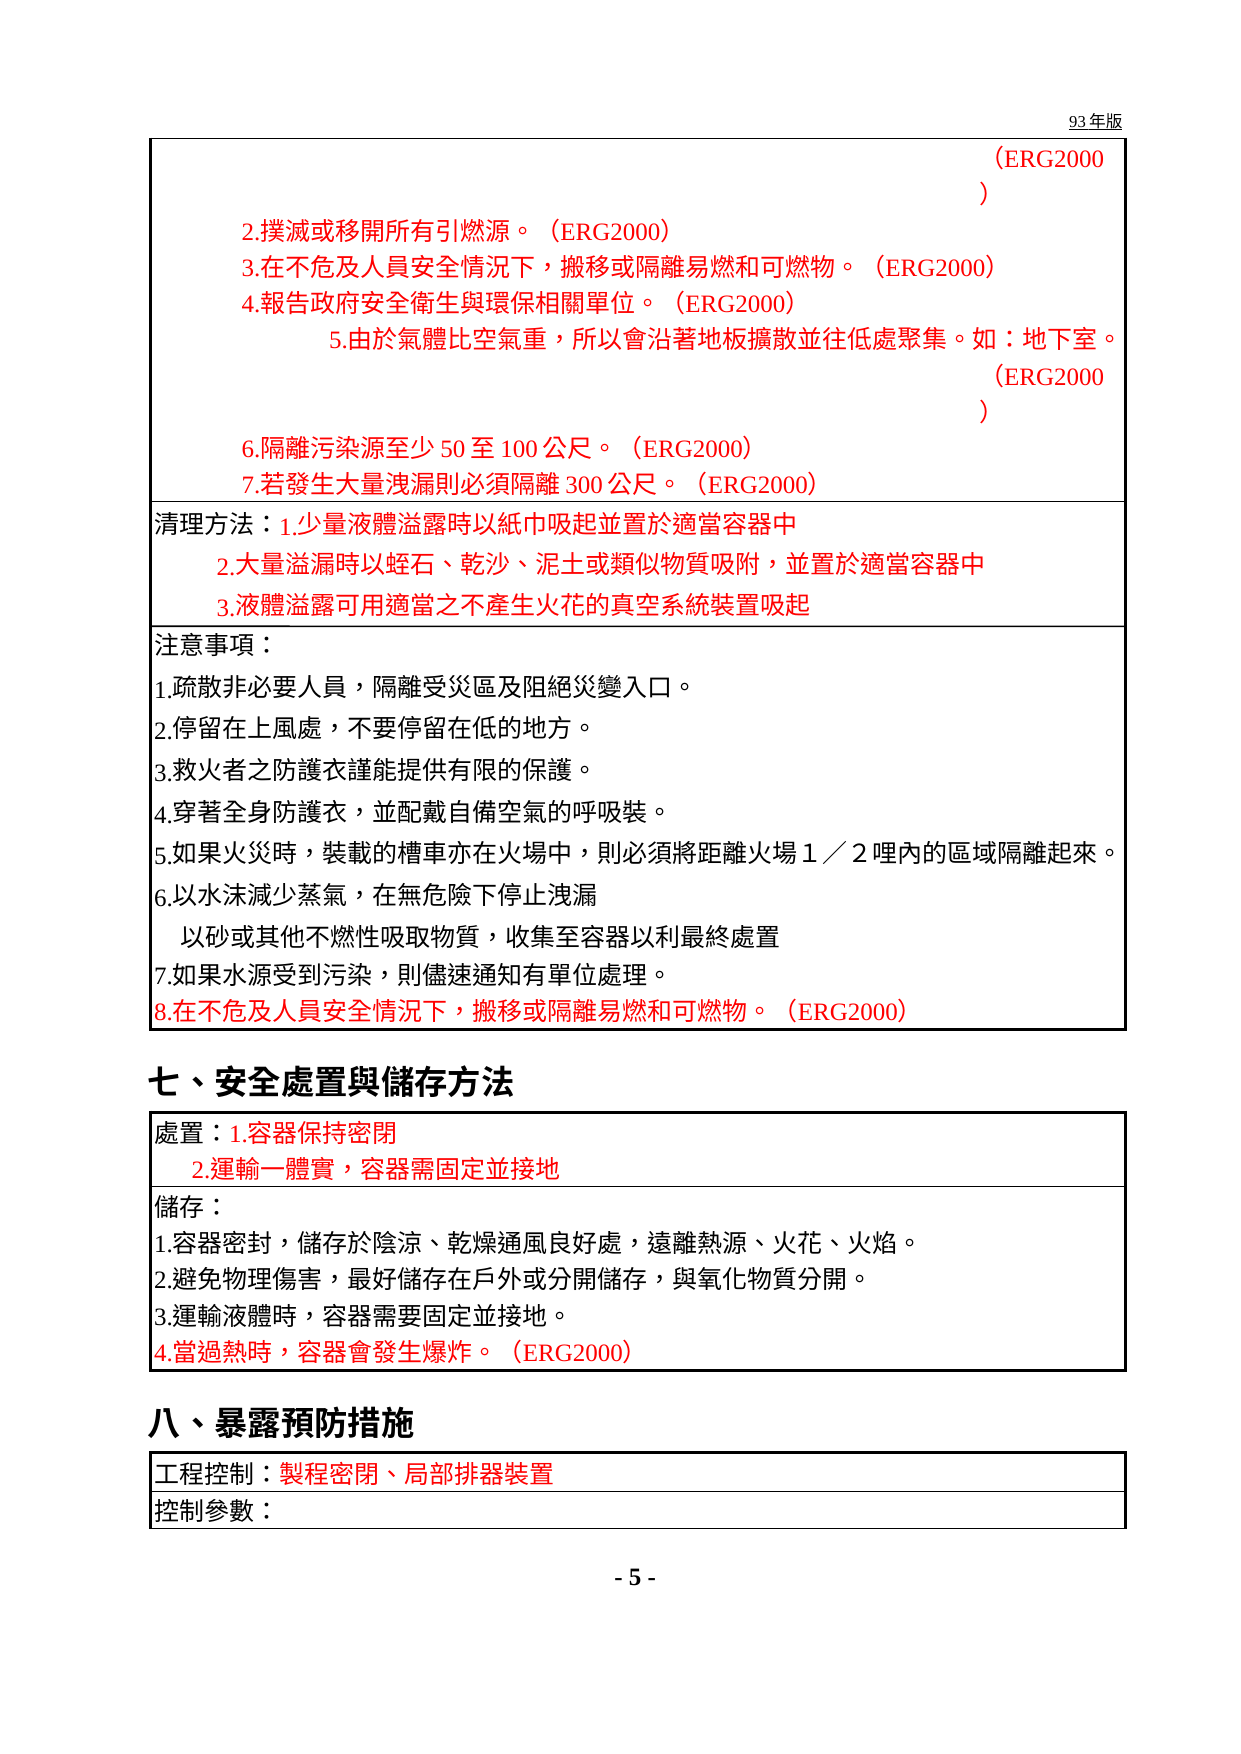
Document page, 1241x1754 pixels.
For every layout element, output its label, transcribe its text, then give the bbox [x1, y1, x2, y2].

table_cell 控制參數： [152, 1492, 1124, 1528]
table_cell （ERG2000） 2.撲滅或移開所有引燃源。（ERG2000） 3.在不危及人員安全情況下，搬移或隔離易燃和可燃物。（ERG2000） 4.報告政府安全衛生與環保相關單位。（ERG2000） 5.由於氣體比空氣重，所以會沿著地板擴散並往低處聚集。如：地下室。（ERG2000） 6.隔離污染源至少50至100公尺。（ERG2000） 7.若發生大量洩漏則必須隔離300公尺。（ERG2000） [152, 139, 1124, 501]
table_cell 清理方法：1.少量液體溢露時以紙巾吸起並置於適當容器中 2.大量溢漏時以蛭石、乾沙、泥土或類似物質吸附，並置於適當容器中 3.液體溢露可用適當之不產生火花的真空系統裝置吸起 [152, 502, 1124, 625]
table_header 工程控制：製程密閉、局部排器裝置 [152, 1454, 1124, 1491]
table_cell 注意事項： 1.疏散非必要人員，隔離受災區及阻絕災變入口。 2.停留在上風處，不要停留在低的地方。 3.救火者之防護衣謹能提供有限的保護。 4.穿著全身防護衣，並配戴自備空氣的呼吸裝。 5.如果火災時，裝載的槽車亦在火場中，則必須將距離火場１／２哩內的區域隔離起來。 6.以水沫減少蒸氣，在無危險下停止洩漏 以砂或其他不燃性吸取物質，收集至容器以利最終處置 7.如果水源受到污染，則儘速通知有單位處理。 8.在不危及人員安全情況下，搬移或隔離易燃和可燃物。（ERG2000） [152, 628, 1124, 1028]
text 七、安全處置與儲存方法 [148, 1056, 1122, 1104]
table_header 處置：1.容器保持密閉 2.運輸一體實，容器需固定並接地 [152, 1114, 1124, 1186]
table_cell 儲存： 1.容器密封，儲存於陰涼、乾燥通風良好處，遠離熱源、火花、火焰。 2.避免物理傷害，最好儲存在戶外或分開儲存，與氧化物質分開。 3.運輸液體時，容器需要固定並接地。 4.當過熱時，容器會發生爆炸。（ERG2000） [152, 1187, 1124, 1368]
text 八、暴露預防措施 [148, 1397, 1122, 1445]
